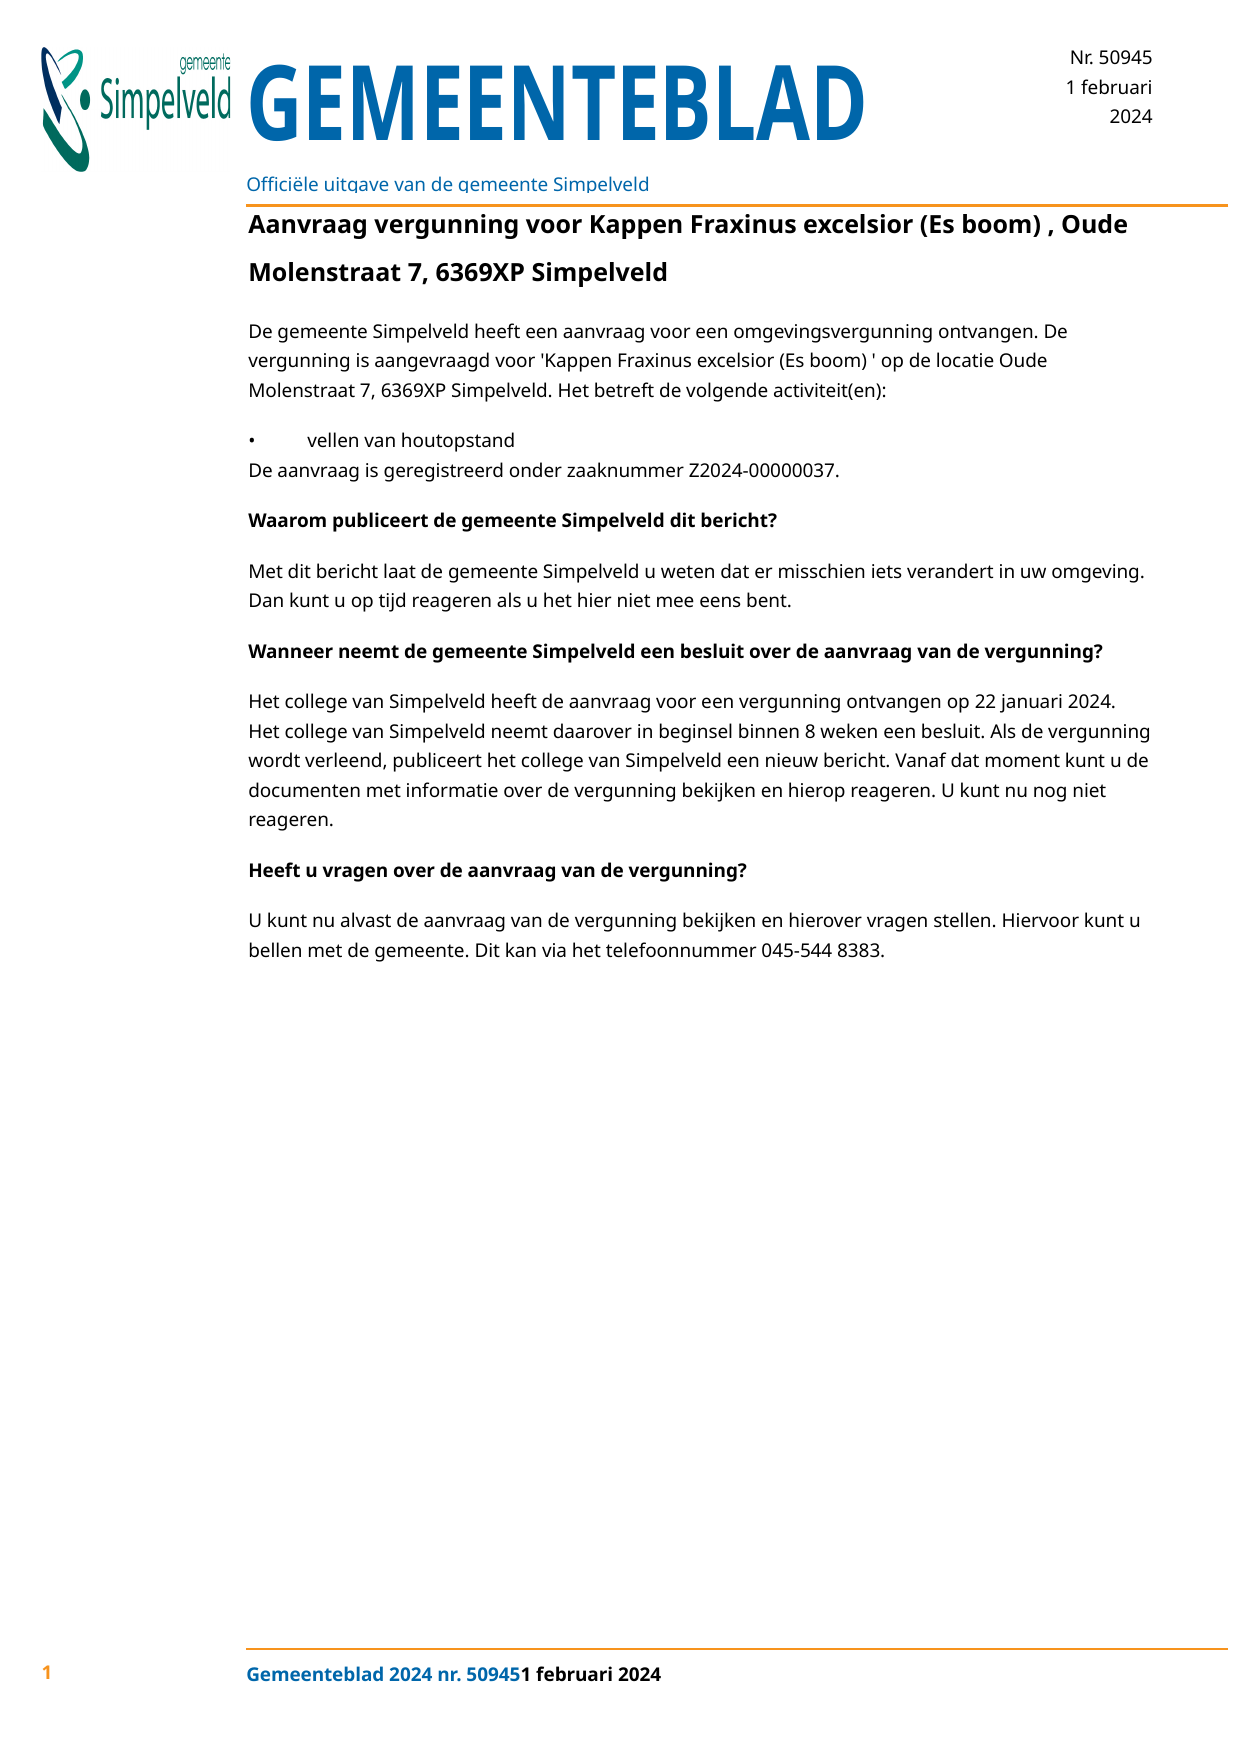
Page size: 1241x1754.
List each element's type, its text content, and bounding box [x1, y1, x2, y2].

text Heeft u vragen over de aanvraag van de vergunning? [248, 857, 1152, 883]
picture [41, 47, 231, 172]
text Aanvraag vergunning voor Kappen Fraxinus excelsior (Es boom) , Oude Molenstraat 7, 6369XP Simpelveld [248, 207, 1152, 288]
text Het college van Simpelveld heeft de aanvraag voor een vergunning ontvangen op 22 januari 2024. Het college van Simpelveld neemt daarover in beginsel binnen 8 weken een besluit. Als de vergunning wordt verleend, publiceert het college van Simpelveld een nieuw bericht. Vanaf dat moment kunt u de documenten met informatie over de vergunning bekijken en hierop reageren. U kunt nu nog niet reageren. [248, 688, 1152, 832]
text Wanneer neemt de gemeente Simpelveld een besluit over de aanvraag van de vergunning? [248, 638, 1152, 664]
text De aanvraag is geregistreerd onder zaaknummer Z2024-00000037. [248, 457, 1152, 483]
text Met dit bericht laat de gemeente Simpelveld u weten dat er misschien iets verandert in uw omgeving. Dan kunt u op tijd reageren als u het hier niet mee eens bent. [248, 558, 1152, 613]
list vellen van houtopstand [248, 427, 1152, 453]
text U kunt nu alvast de aanvraag van de vergunning bekijken en hierover vragen stellen. Hiervoor kunt u bellen met de gemeente. Dit kan via het telefoonnummer 045-544 8383. [248, 907, 1152, 963]
text Waarom publiceert de gemeente Simpelveld dit bericht? [248, 507, 1152, 533]
text De gemeente Simpelveld heeft een aanvraag voor een omgevingsvergunning ontvangen. De vergunning is aangevraagd voor 'Kappen Fraxinus excelsior (Es boom) ' op de locatie Oude Molenstraat 7, 6369XP Simpelveld. Het betreft de volgende activiteit(en): [248, 318, 1152, 403]
